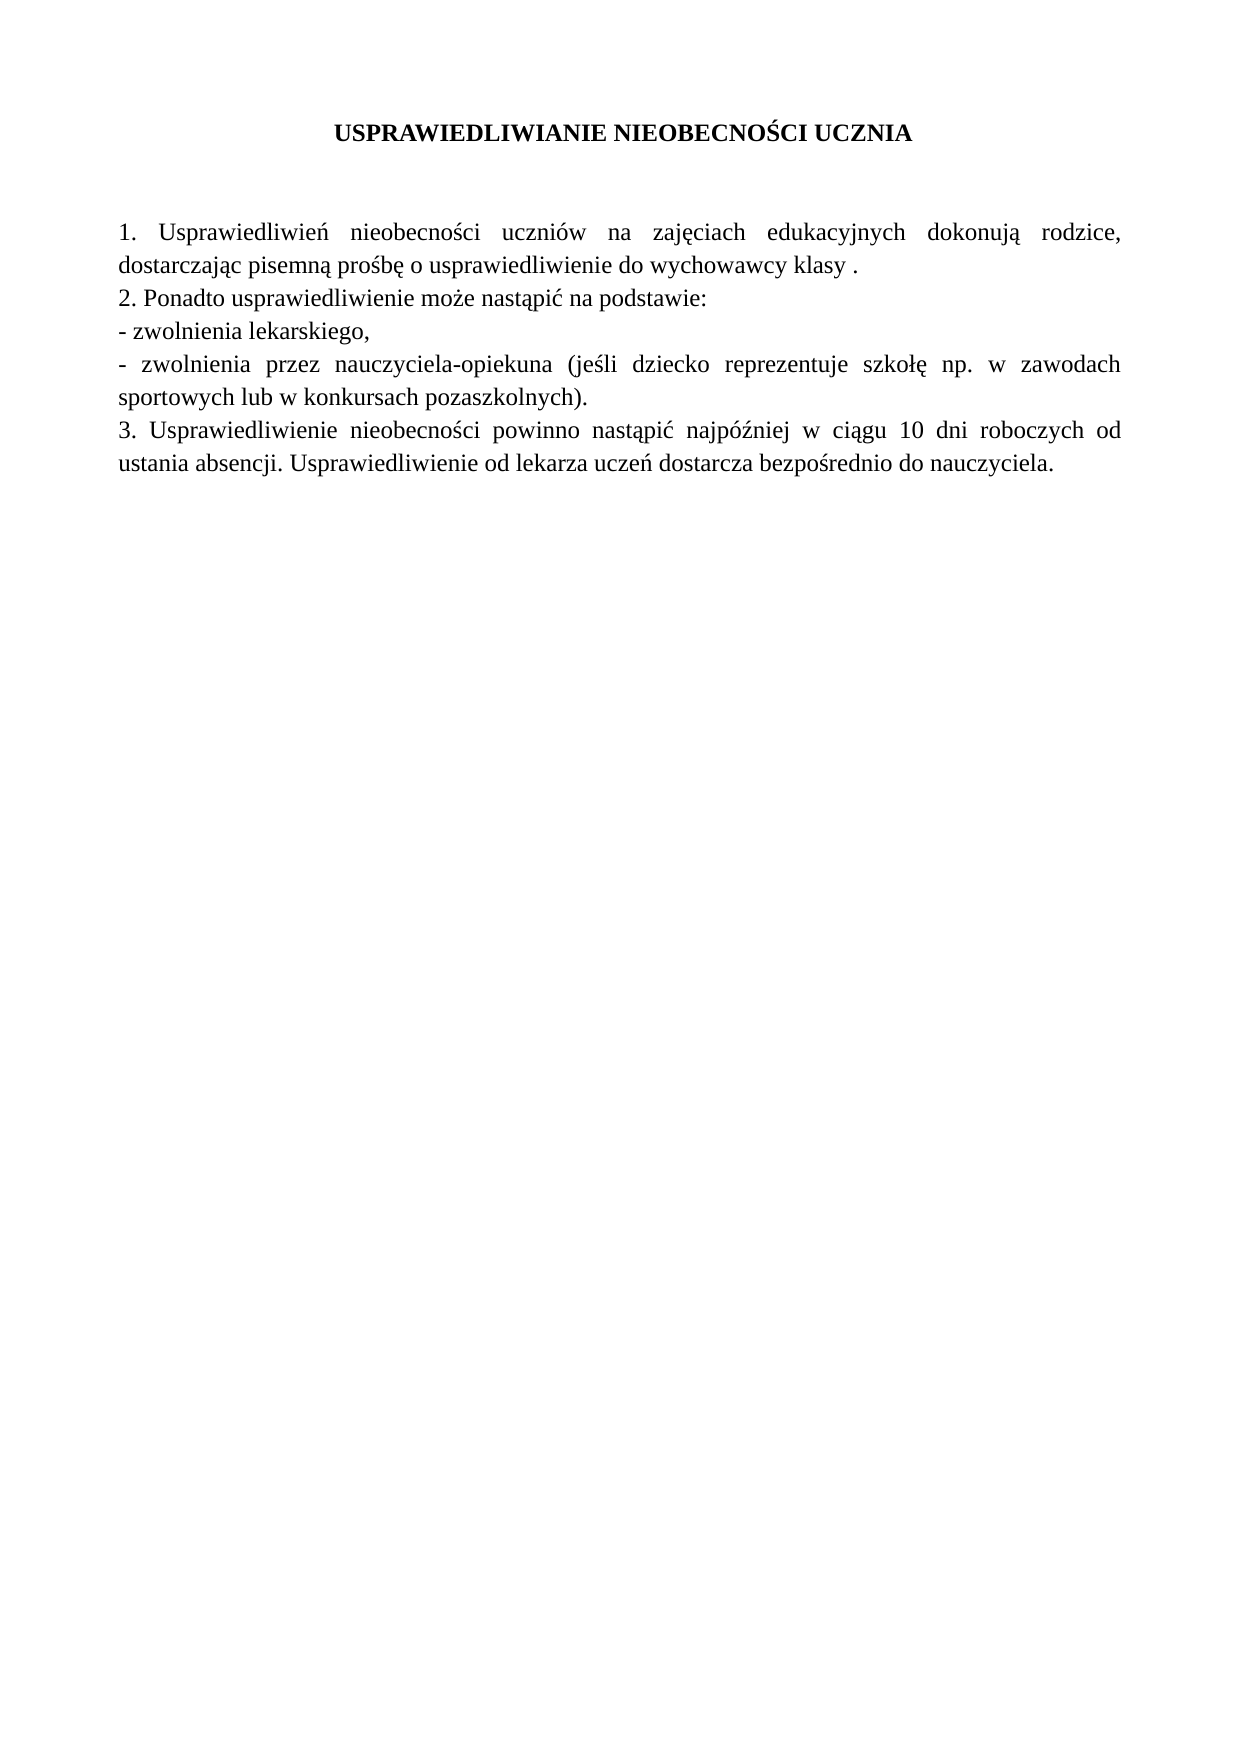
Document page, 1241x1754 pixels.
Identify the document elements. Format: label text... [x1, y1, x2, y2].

text - zwolnienia lekarskiego, [118, 316, 1122, 345]
text - zwolnienia przez nauczyciela-opiekuna (jeśli dziecko reprezentuje szkołę np. w zawodach sportowych lub w konkursach pozaszkolnych). [118, 349, 1122, 411]
text USPRAWIEDLIWIANIE NIEOBECNOŚCI UCZNIA [118, 118, 1122, 147]
text 1. Usprawiedliwień nieobecności uczniów na zajęciach edukacyjnych dokonują rodzice, dostarczając pisemną prośbę o usprawiedliwienie do wychowawcy klasy . [118, 217, 1122, 279]
text 2. Ponadto usprawiedliwienie może nastąpić na podstawie: [118, 283, 1122, 312]
text 3. Usprawiedliwienie nieobecności powinno nastąpić najpóźniej w ciągu 10 dni roboczych od ustania absencji. Usprawiedliwienie od lekarza uczeń dostarcza bezpośrednio do nauczyciela. [118, 415, 1122, 477]
